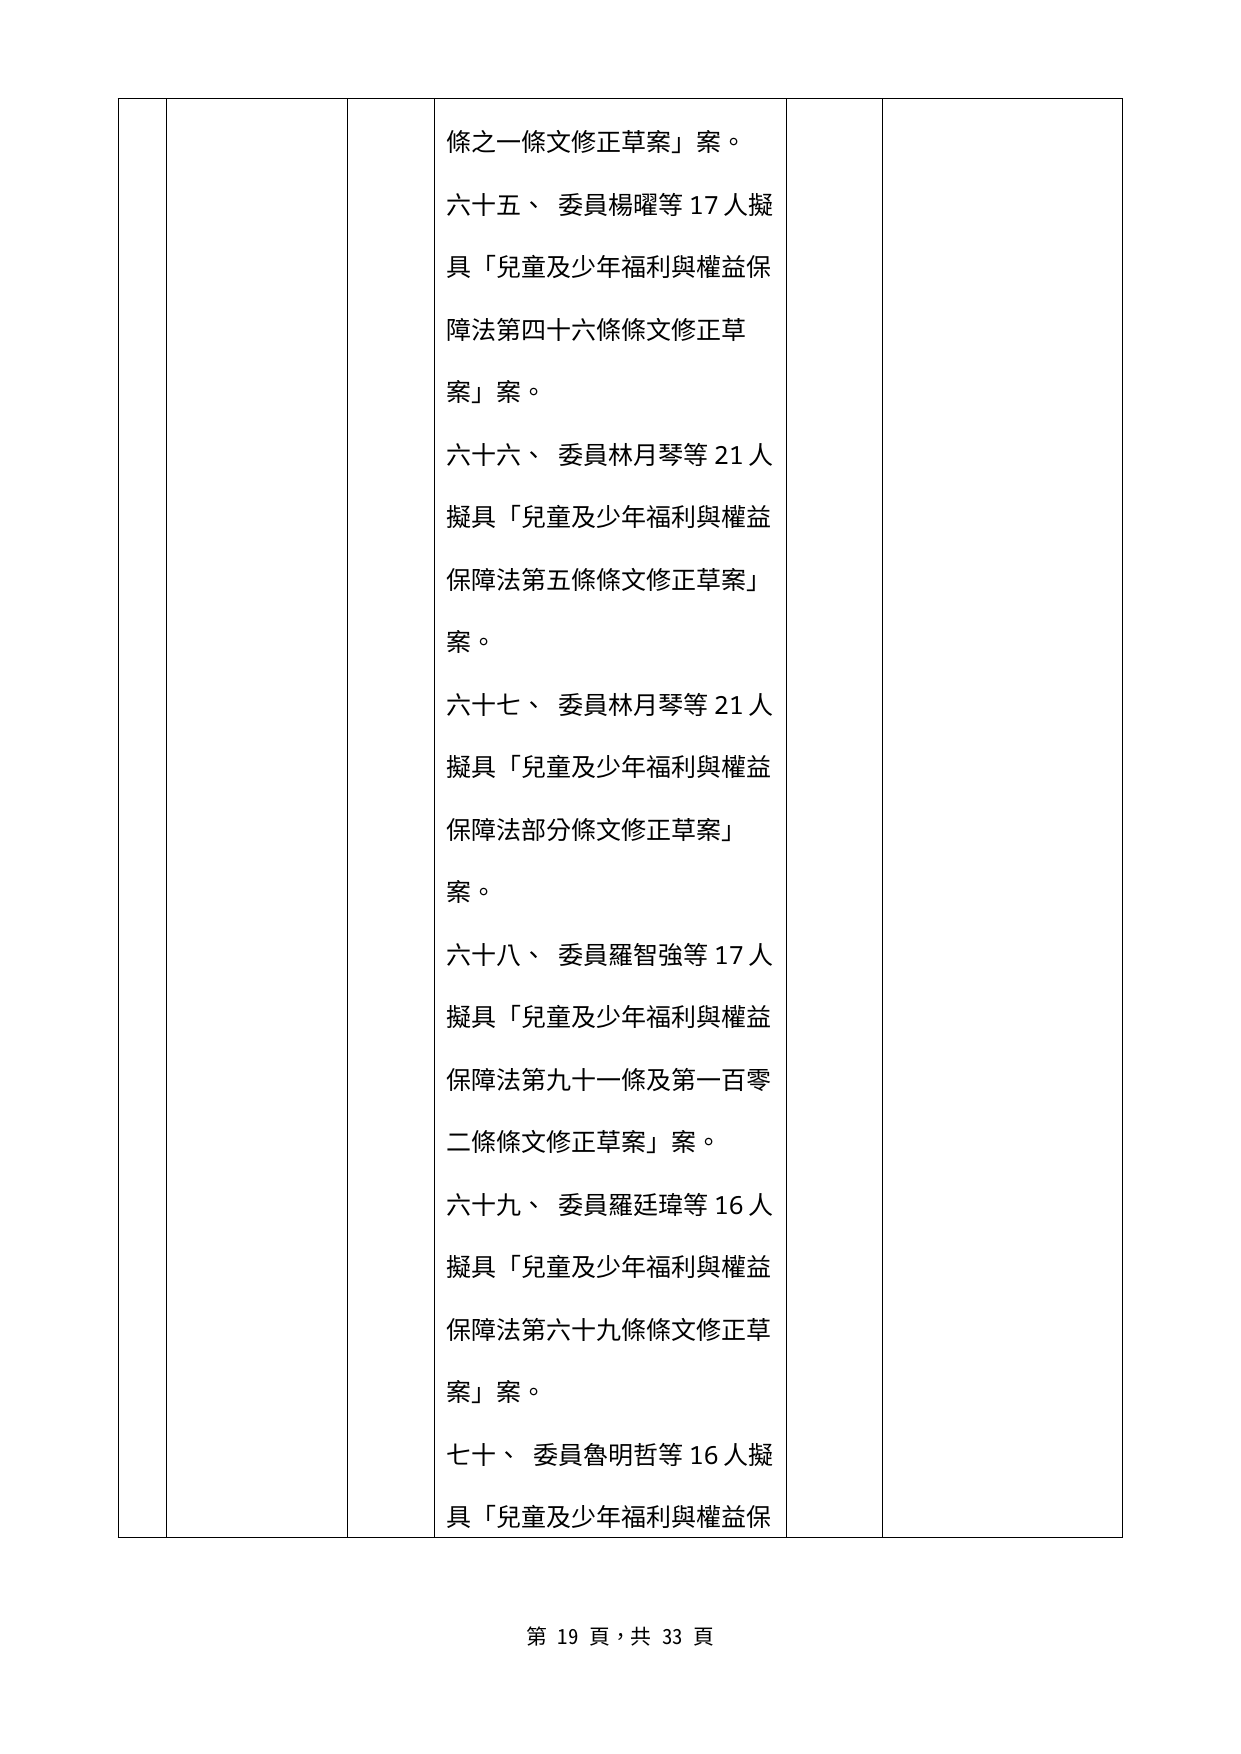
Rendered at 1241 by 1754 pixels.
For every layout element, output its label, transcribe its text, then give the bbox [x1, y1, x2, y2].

table_cell [883, 99, 1122, 1537]
table_cell [787, 99, 882, 1537]
table_cell [167, 99, 347, 1537]
table_cell [348, 99, 434, 1537]
table_cell 條之一條文修正草案」案。 六十五、 委員楊曜等17人擬具「兒童及少年福利與權益保障法第四十六條條文修正草案」案。 六十六、 委員林月琴等21人擬具「兒童及少年福利與權益保障法第五條條文修正草案」案。 六十七、 委員林月琴等21人擬具「兒童及少年福利與權益保障法部分條文修正草案」案。 六十八、 委員羅智強等17人擬具「兒童及少年福利與權益保障法第九十一條及第一百零二條條文修正草案」案。 六十九、 委員羅廷瑋等16人擬具「兒童及少年福利與權益保障法第六十九條條文修正草案」案。 七十、 委員魯明哲等16人擬具「兒童及少年福利與權益保 [435, 99, 786, 1537]
table_cell [119, 99, 166, 1537]
